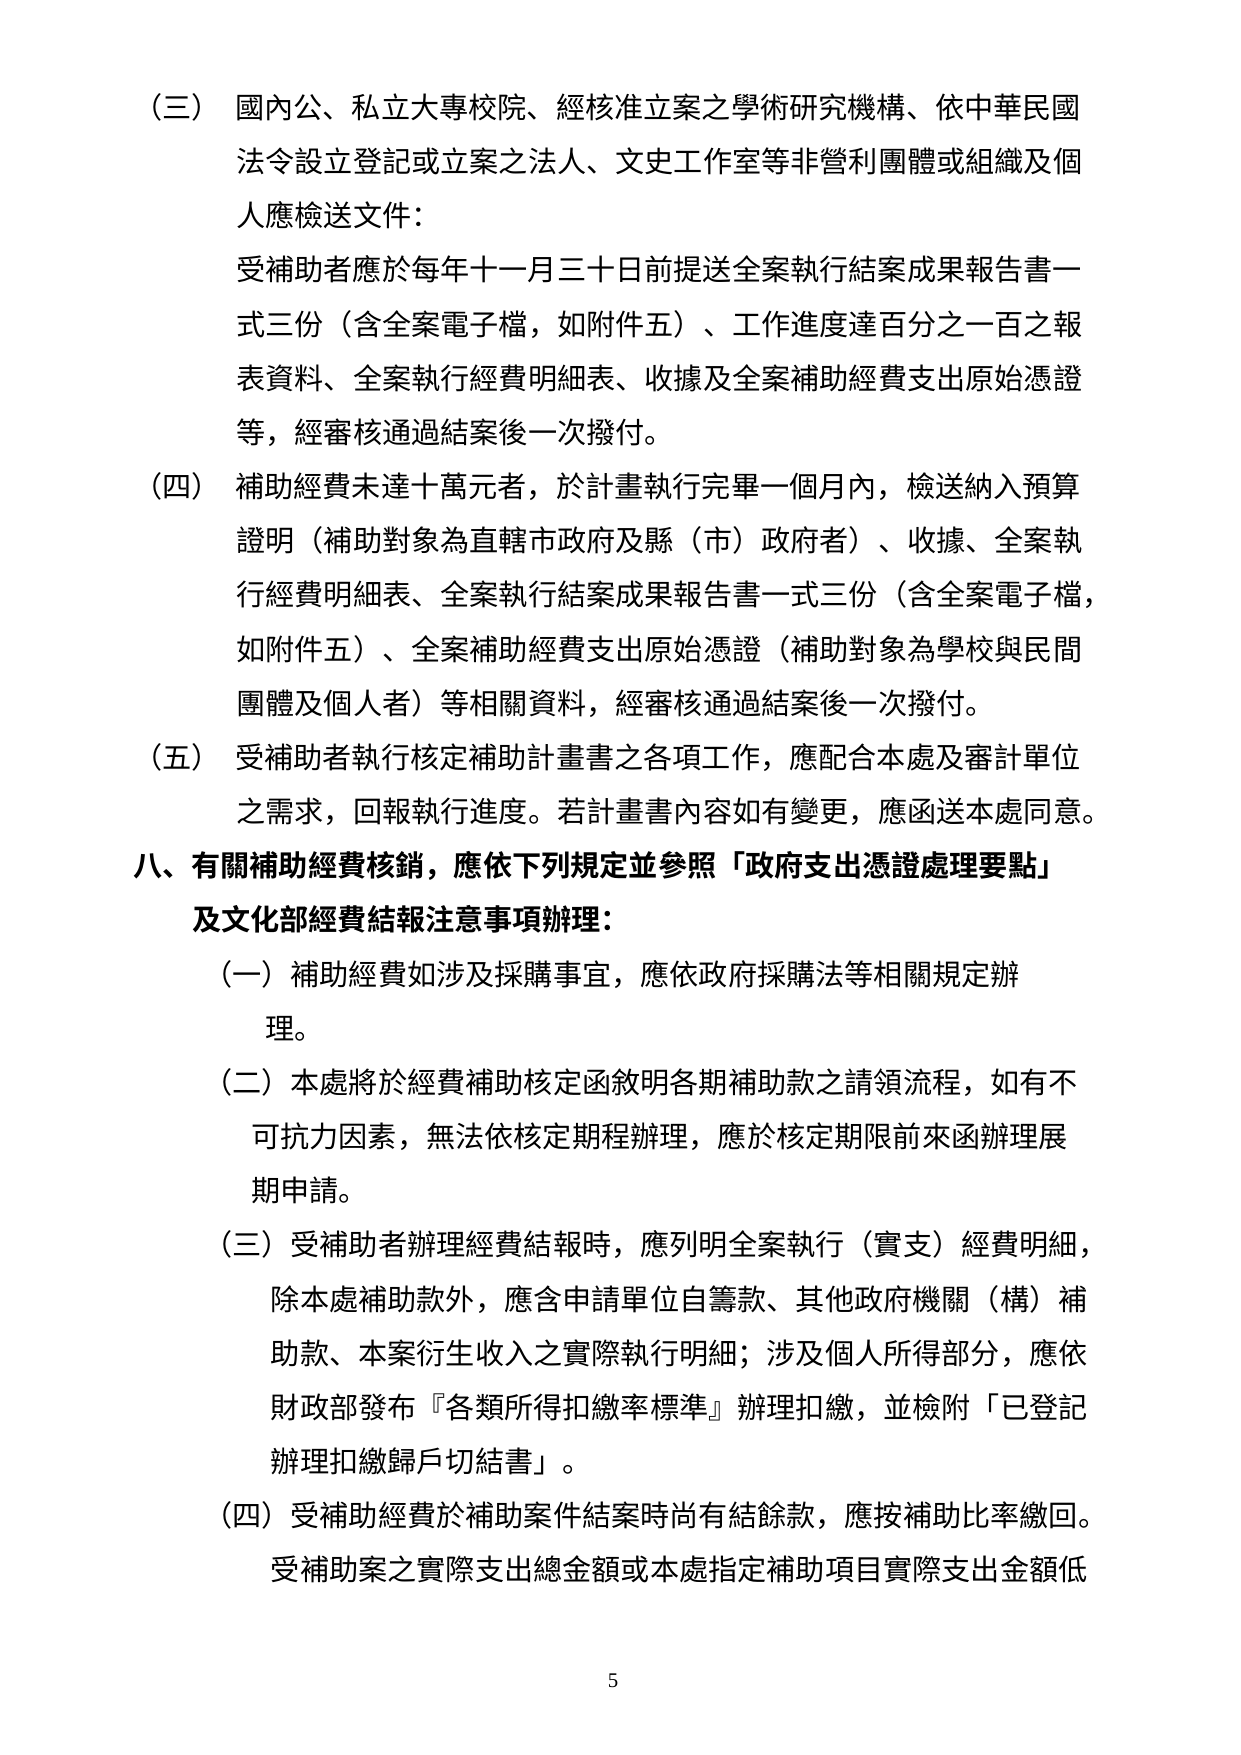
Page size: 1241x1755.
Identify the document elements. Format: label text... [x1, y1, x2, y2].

text （四）受補助經費於補助案件結案時尚有結餘款，應按補助比率繳回。受補助案之實際支出總金額或本處指定補助項目實際支出金額低於修正計畫書所載預算數時，本處得按原補（捐）助比率調降或廢止原同意補（捐）助之款項。 [133, 1483, 1093, 1592]
text （四） 補助經費未達十萬元者，於計畫執行完畢一個月內，檢送納入預算證明（補助對象為直轄市政府及縣（市）政府者）、收據、全案執行經費明細表、全案執行結案成果報告書一式三份（含全案電子檔，如附件五）、全案補助經費支出原始憑證（補助對象為學校與民間團體及個人者）等相關資料，經審核通過結案後一次撥付。 [133, 454, 1093, 725]
text （五） 受補助者執行核定補助計畫書之各項工作，應配合本處及審計單位之需求，回報執行進度。若計畫書內容如有變更，應函送本處同意。 [133, 725, 1093, 833]
text 八、有關補助經費核銷，應依下列規定並參照「政府支出憑證處理要點」及文化部經費結報注意事項辦理： [133, 833, 1093, 942]
text 受補助者應於每年十一月三十日前提送全案執行結案成果報告書一式三份（含全案電子檔，如附件五）、工作進度達百分之一百之報表資料、全案執行經費明細表、收據及全案補助經費支出原始憑證等，經審核通過結案後一次撥付。 [236, 237, 1093, 454]
text （三） 國內公、私立大專校院、經核准立案之學術研究機構、依中華民國法令設立登記或立案之法人、文史工作室等非營利團體或組織及個人應檢送文件： [133, 75, 1093, 237]
text （二）本處將於經費補助核定函敘明各期補助款之請領流程，如有不可抗力因素，無法依核定期程辦理，應於核定期限前來函辦理展期申請。 [133, 1050, 1093, 1212]
text 理。 [265, 996, 1093, 1050]
text （一）補助經費如涉及採購事宜，應依政府採購法等相關規定辦 [133, 942, 1093, 996]
text （三）受補助者辦理經費結報時，應列明全案執行（實支）經費明細，除本處補助款外，應含申請單位自籌款、其他政府機關（構）補助款、本案衍生收入之實際執行明細；涉及個人所得部分，應依財政部發布『各類所得扣繳率標準』辦理扣繳，並檢附「已登記辦理扣繳歸戶切結書」。 [133, 1212, 1093, 1483]
